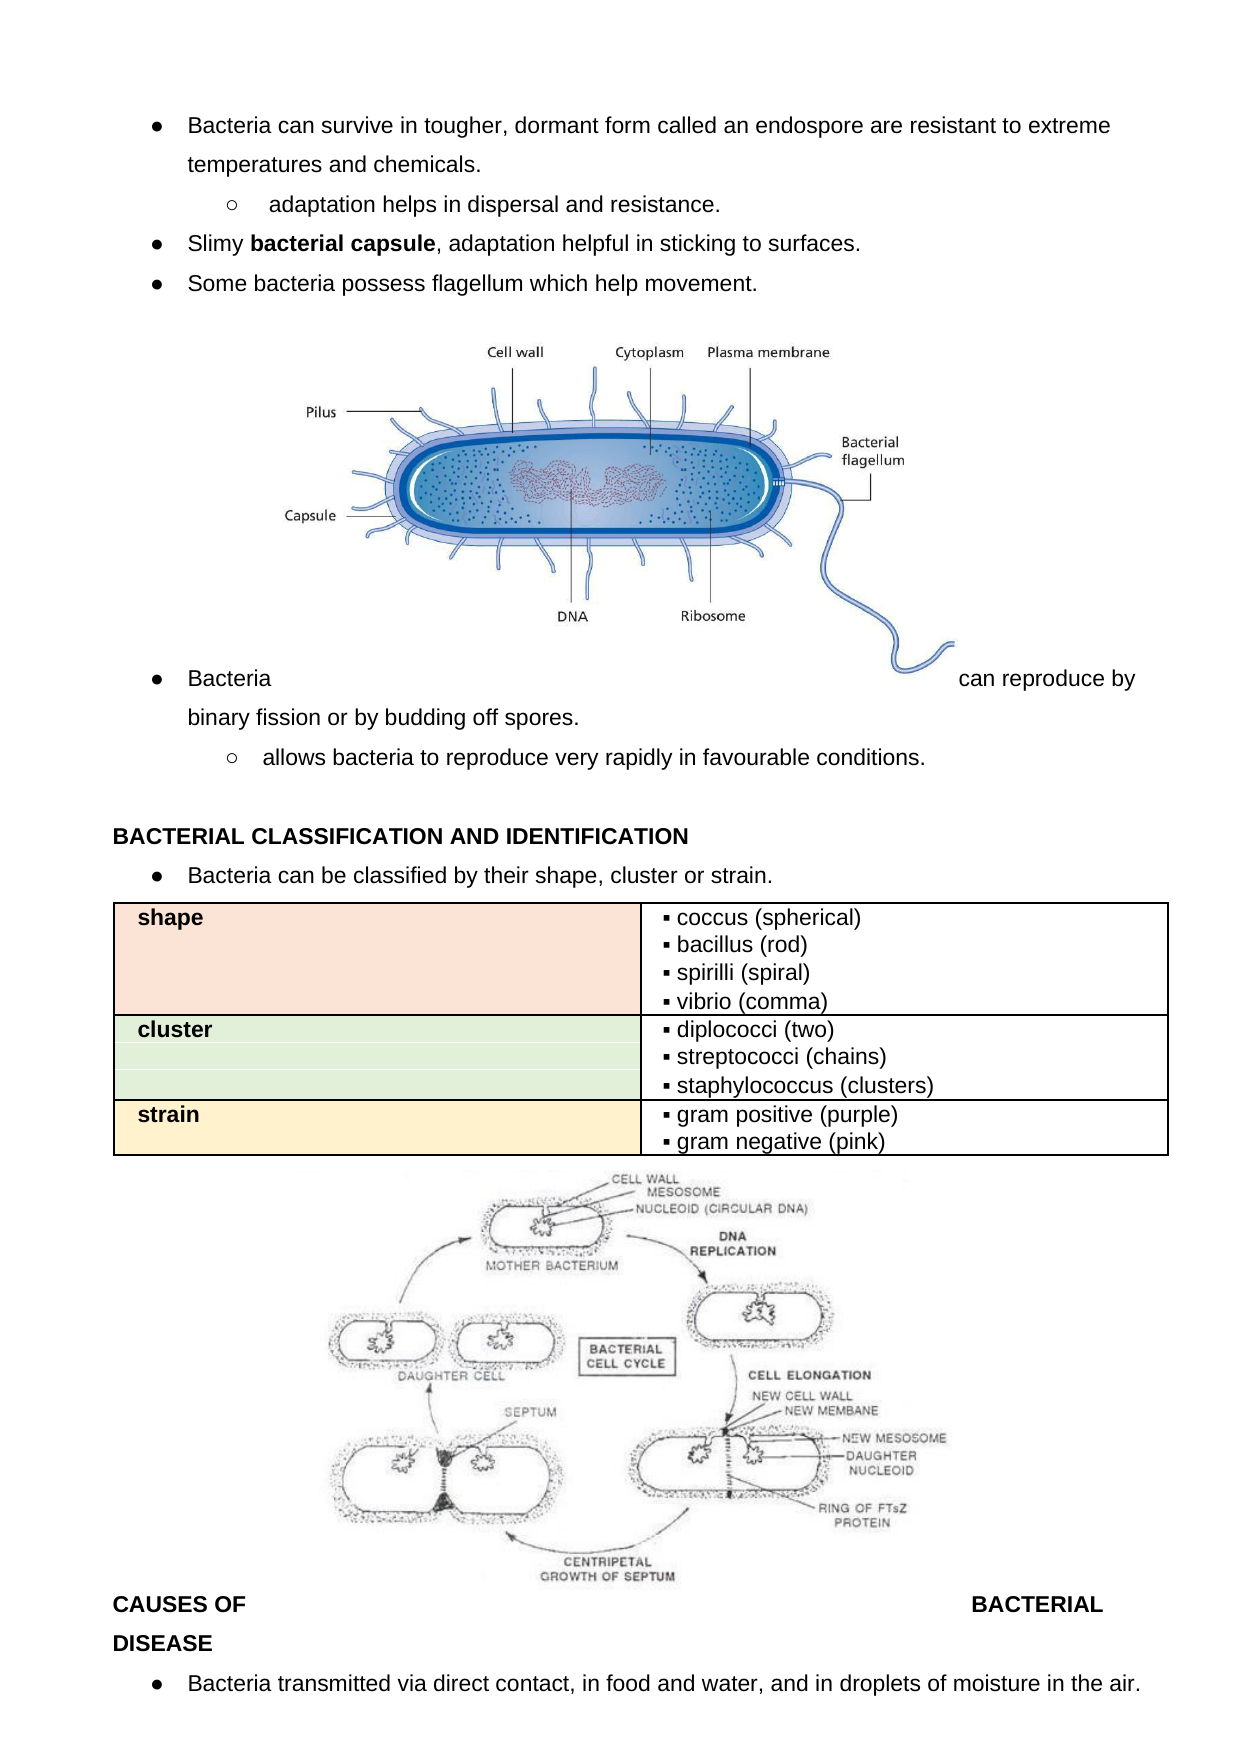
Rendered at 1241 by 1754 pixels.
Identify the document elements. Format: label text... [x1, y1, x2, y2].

table_cell [115, 1070, 640, 1099]
list adaptation helps in dispersal and resistance. [225, 191, 1164, 217]
table_cell ▪ vibrio (comma) [642, 985, 1167, 1014]
table_cell cluster [115, 1016, 640, 1042]
table_cell [115, 931, 640, 958]
picture [290, 1170, 953, 1591]
list Bacteria can be classified by their shape, cluster or strain. [150, 862, 1164, 888]
table_cell [115, 985, 640, 1014]
table_header ▪ coccus (spherical) [642, 904, 1167, 931]
table_cell ▪ diplococci (two) [642, 1016, 1167, 1042]
table_cell [115, 1127, 640, 1154]
list Bacteria can reproduce by binary fission or by budding off spores. [150, 665, 1164, 731]
text BACTERIAL CLASSIFICATION AND IDENTIFICATION [112, 823, 1164, 849]
table_cell ▪ staphylococcus (clusters) [642, 1070, 1167, 1099]
table_cell strain [115, 1101, 640, 1127]
text CAUSES OF BACTERIAL DISEASE [112, 1591, 1164, 1656]
table_cell [115, 958, 640, 985]
list allows bacteria to reproduce very rapidly in favourable conditions. [225, 744, 1164, 770]
table_cell ▪ spirilli (spiral) [642, 958, 1167, 985]
table_cell ▪ bacillus (rod) [642, 931, 1167, 958]
table_header shape [115, 904, 640, 931]
table_cell ▪ streptococci (chains) [642, 1043, 1167, 1069]
table_cell [115, 1043, 640, 1069]
list Bacteria transmitted via direct contact, in food and water, and in droplets of moisture in the air. [150, 1669, 1164, 1696]
table_cell ▪ gram positive (purple) [642, 1101, 1167, 1127]
list Slimy bacterial capsule, adaptation helpful in sticking to surfaces. [150, 230, 1164, 257]
picture [282, 331, 959, 680]
list Bacteria can survive in tougher, dormant form called an endospore are resistant to extreme temperatures and chemicals. [150, 112, 1119, 178]
list Some bacteria possess flagellum which help movement. [150, 270, 1164, 296]
table_cell ▪ gram negative (pink) [642, 1127, 1167, 1154]
